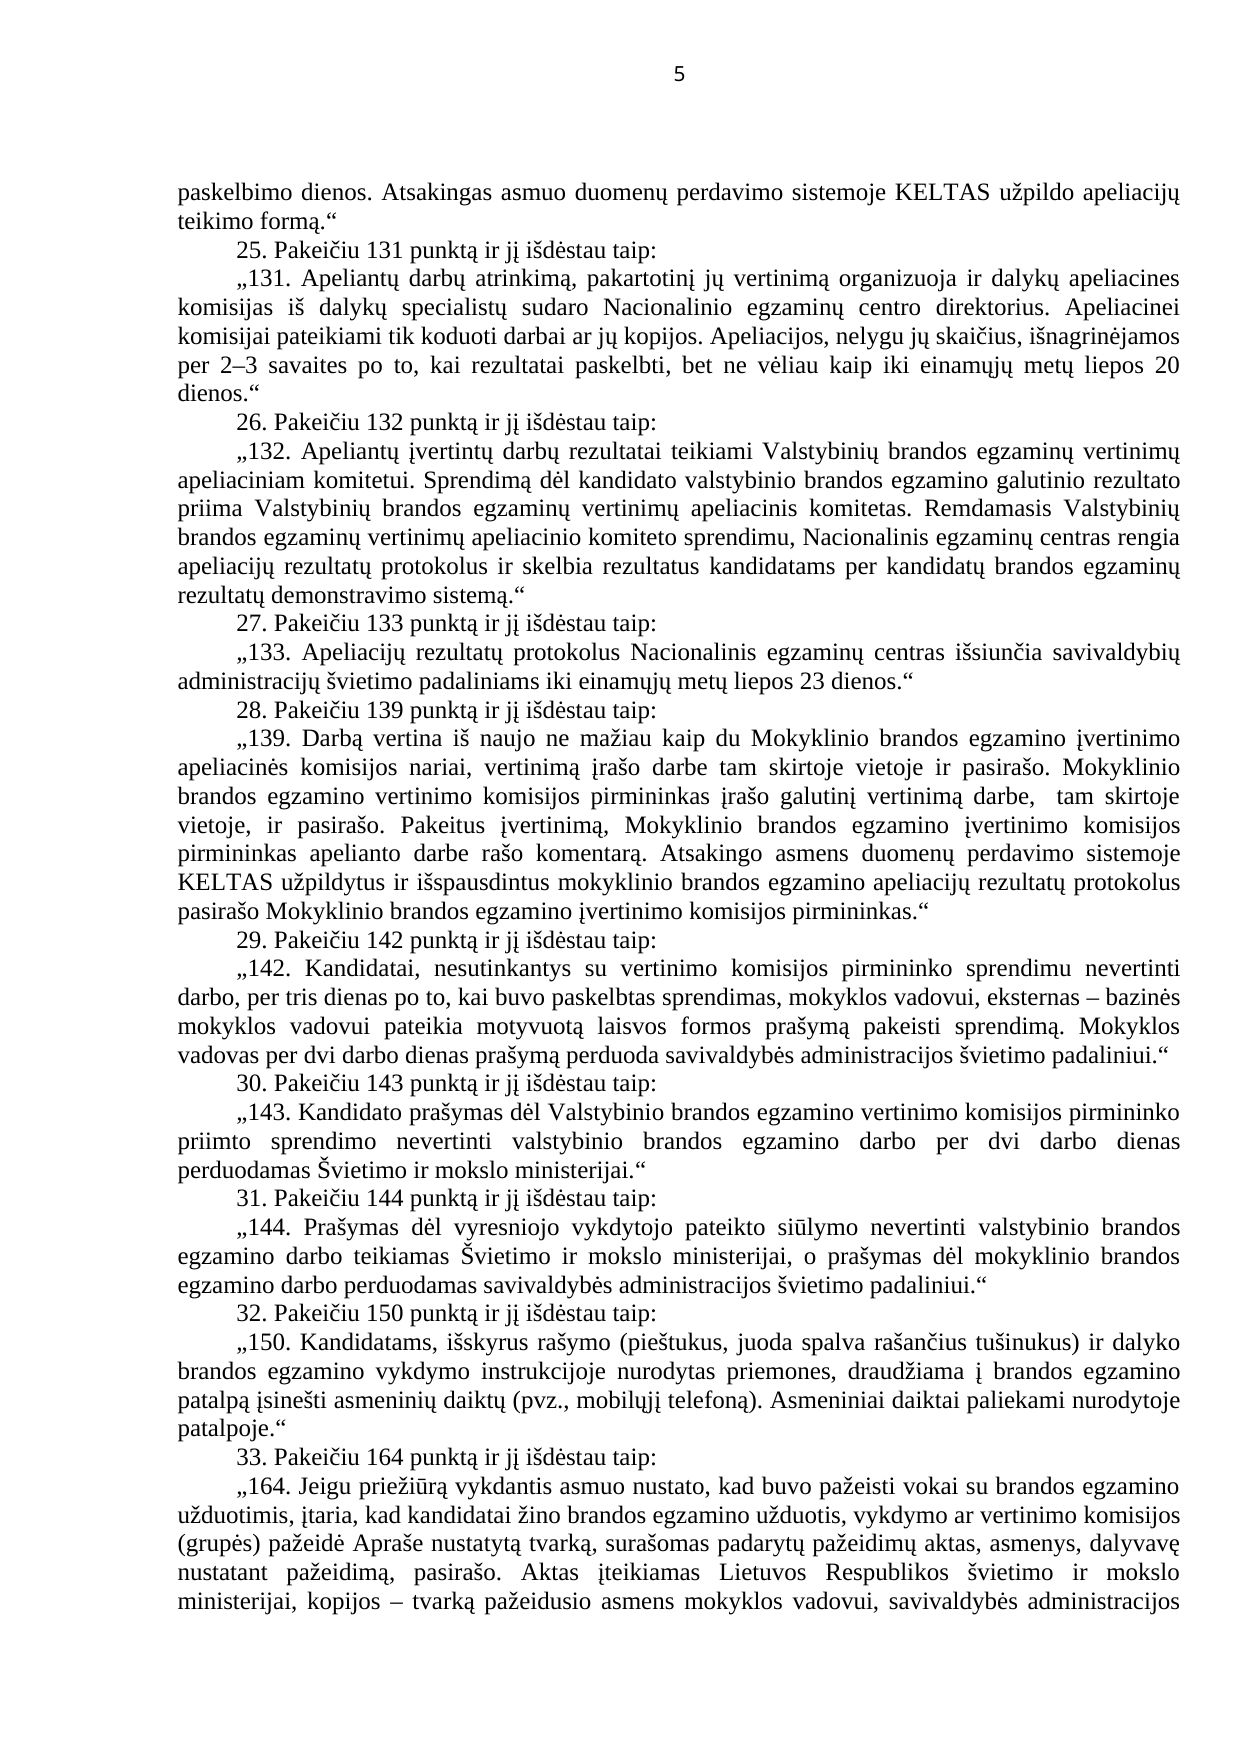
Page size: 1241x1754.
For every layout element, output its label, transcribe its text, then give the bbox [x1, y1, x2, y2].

text 27. Pakeičiu 133 punktą ir jį išdėstau taip: [177, 608, 1181, 637]
text „150. Kandidatams, išskyrus rašymo (pieštukus, juoda spalva rašančius tušinukus) ir dalyko brandos egzamino vykdymo instrukcijoje nurodytas priemones, draudžiama į brandos egzamino patalpą įsinešti asmeninių daiktų (pvz., mobilųjį telefoną). Asmeniniai daiktai paliekami nurodytoje patalpoje.“ [177, 1327, 1181, 1442]
text „132. Apeliantų įvertintų darbų rezultatai teikiami Valstybinių brandos egzaminų vertinimų apeliaciniam komitetui. Sprendimą dėl kandidato valstybinio brandos egzamino galutinio rezultato priima Valstybinių brandos egzaminų vertinimų apeliacinis komitetas. Remdamasis Valstybinių brandos egzaminų vertinimų apeliacinio komiteto sprendimu, Nacionalinis egzaminų centras rengia apeliacijų rezultatų protokolus ir skelbia rezultatus kandidatams per kandidatų brandos egzaminų rezultatų demonstravimo sistemą.“ [177, 436, 1181, 608]
text „143. Kandidato prašymas dėl Valstybinio brandos egzamino vertinimo komisijos pirmininko priimto sprendimo nevertinti valstybinio brandos egzamino darbo per dvi darbo dienas perduodamas Švietimo ir mokslo ministerijai.“ [177, 1097, 1181, 1183]
text „131. Apeliantų darbų atrinkimą, pakartotinį jų vertinimą organizuoja ir dalykų apeliacines komisijas iš dalykų specialistų sudaro Nacionalinio egzaminų centro direktorius. Apeliacinei komisijai pateikiami tik koduoti darbai ar jų kopijos. Apeliacijos, nelygu jų skaičius, išnagrinėjamos per 2–3 savaites po to, kai rezultatai paskelbti, bet ne vėliau kaip iki einamųjų metų liepos 20 dienos.“ [177, 263, 1181, 407]
text „142. Kandidatai, nesutinkantys su vertinimo komisijos pirmininko sprendimu nevertinti darbo, per tris dienas po to, kai buvo paskelbtas sprendimas, mokyklos vadovui, eksternas – bazinės mokyklos vadovui pateikia motyvuotą laisvos formos prašymą pakeisti sprendimą. Mokyklos vadovas per dvi darbo dienas prašymą perduoda savivaldybės administracijos švietimo padaliniui.“ [177, 953, 1181, 1068]
text paskelbimo dienos. Atsakingas asmuo duomenų perdavimo sistemoje KELTAS užpildo apeliacijų teikimo formą.“ [177, 177, 1181, 235]
text 25. Pakeičiu 131 punktą ir jį išdėstau taip: [177, 235, 1181, 263]
text 31. Pakeičiu 144 punktą ir jį išdėstau taip: [177, 1183, 1181, 1212]
text „133. Apeliacijų rezultatų protokolus Nacionalinis egzaminų centras išsiunčia savivaldybių administracijų švietimo padaliniams iki einamųjų metų liepos 23 dienos.“ [177, 637, 1181, 695]
text „164. Jeigu priežiūrą vykdantis asmuo nustato, kad buvo pažeisti vokai su brandos egzamino užduotimis, įtaria, kad kandidatai žino brandos egzamino užduotis, vykdymo ar vertinimo komisijos (grupės) pažeidė Apraše nustatytą tvarką, surašomas padarytų pažeidimų aktas, asmenys, dalyvavę nustatant pažeidimą, pasirašo. Aktas įteikiamas Lietuvos Respublikos švietimo ir mokslo ministerijai, kopijos – tvarką pažeidusio asmens mokyklos vadovui, savivaldybės administracijos [177, 1471, 1181, 1615]
text „144. Prašymas dėl vyresniojo vykdytojo pateikto siūlymo nevertinti valstybinio brandos egzamino darbo teikiamas Švietimo ir mokslo ministerijai, o prašymas dėl mokyklinio brandos egzamino darbo perduodamas savivaldybės administracijos švietimo padaliniui.“ [177, 1212, 1181, 1298]
text 26. Pakeičiu 132 punktą ir jį išdėstau taip: [177, 407, 1181, 436]
text „139. Darbą vertina iš naujo ne mažiau kaip du Mokyklinio brandos egzamino įvertinimo apeliacinės komisijos nariai, vertinimą įrašo darbe tam skirtoje vietoje ir pasirašo. Mokyklinio brandos egzamino vertinimo komisijos pirmininkas įrašo galutinį vertinimą darbe, tam skirtoje vietoje, ir pasirašo. Pakeitus įvertinimą, Mokyklinio brandos egzamino įvertinimo komisijos pirmininkas apelianto darbe rašo komentarą. Atsakingo asmens duomenų perdavimo sistemoje KELTAS užpildytus ir išspausdintus mokyklinio brandos egzamino apeliacijų rezultatų protokolus pasirašo Mokyklinio brandos egzamino įvertinimo komisijos pirmininkas.“ [177, 723, 1181, 925]
text 30. Pakeičiu 143 punktą ir jį išdėstau taip: [177, 1068, 1181, 1097]
text 32. Pakeičiu 150 punktą ir jį išdėstau taip: [177, 1298, 1181, 1327]
text 28. Pakeičiu 139 punktą ir jį išdėstau taip: [177, 695, 1181, 723]
text 29. Pakeičiu 142 punktą ir jį išdėstau taip: [177, 925, 1181, 953]
text 33. Pakeičiu 164 punktą ir jį išdėstau taip: [177, 1442, 1181, 1471]
